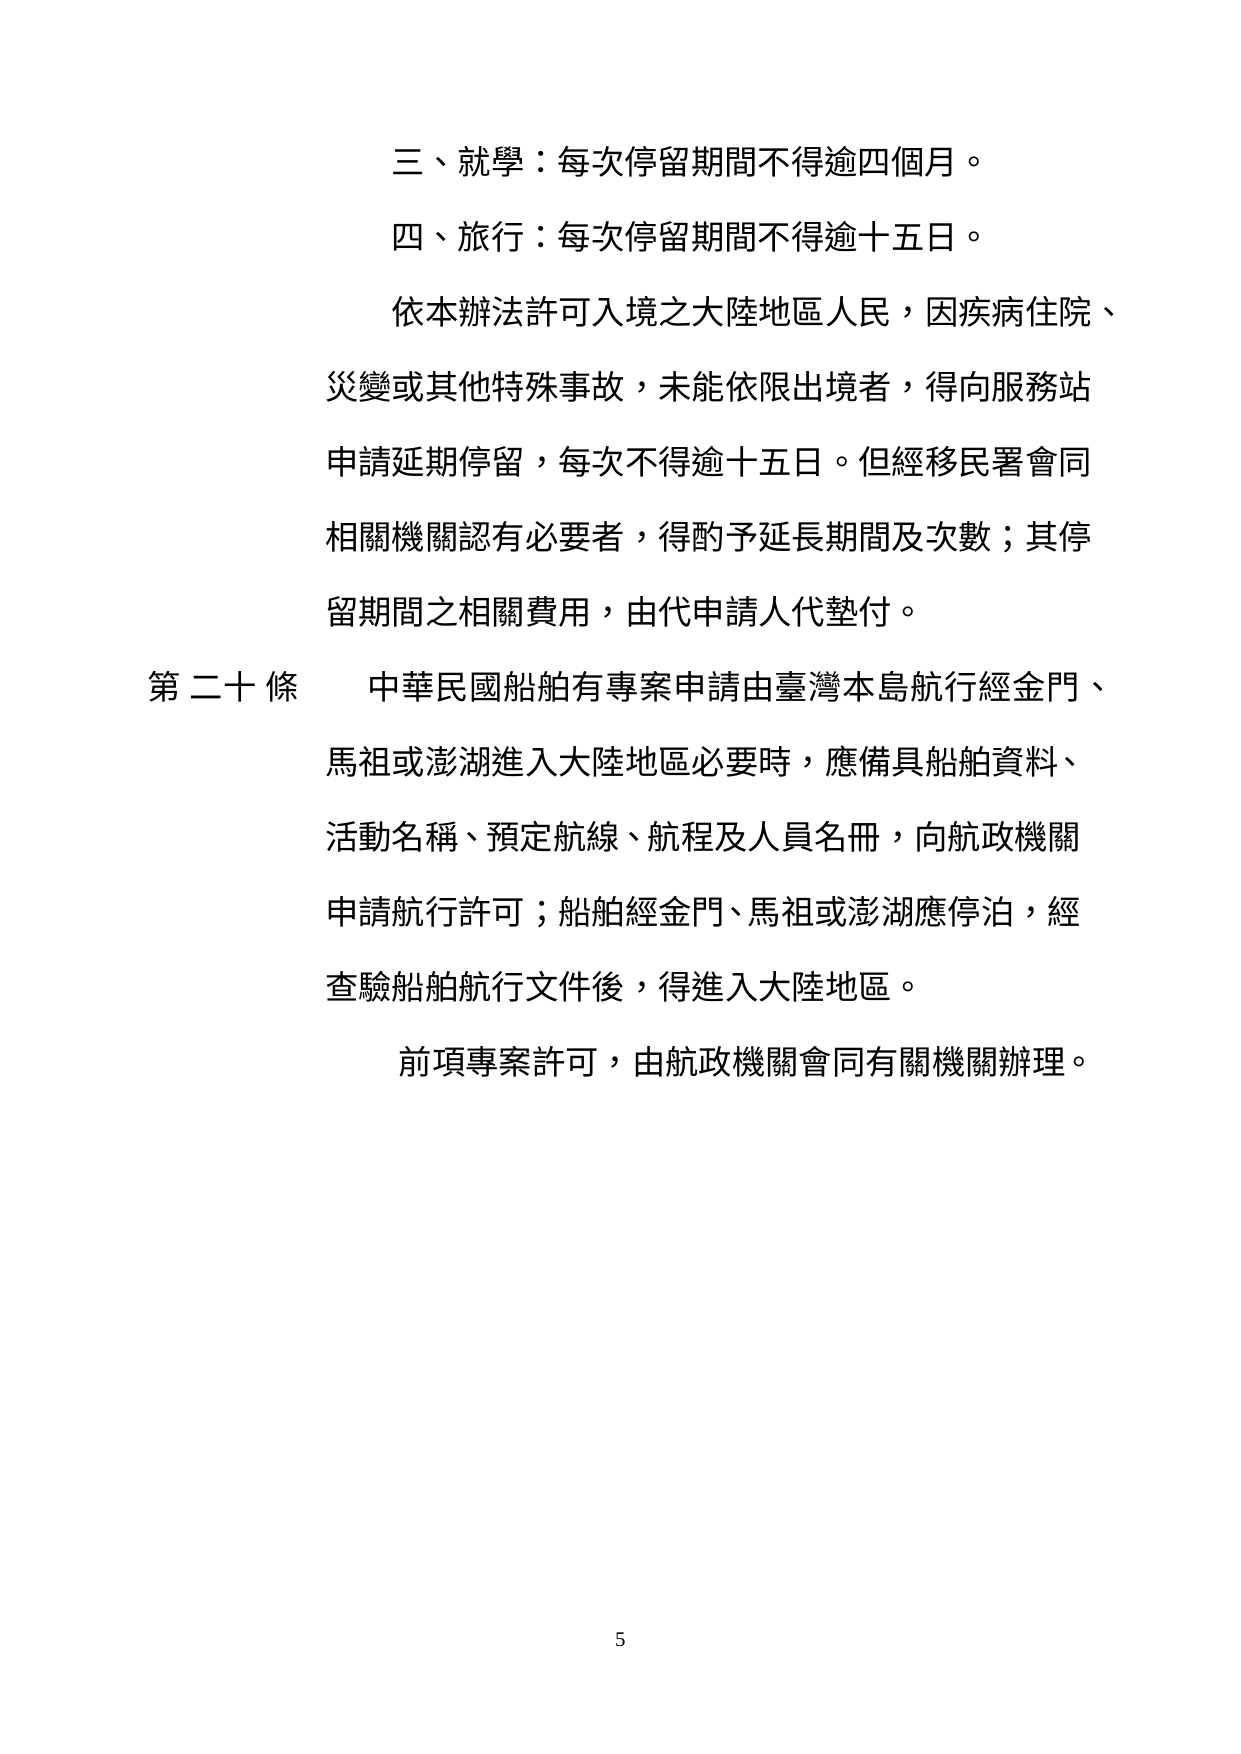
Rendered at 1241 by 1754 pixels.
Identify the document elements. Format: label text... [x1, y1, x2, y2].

text 前項專案許可，由航政機關會同有關機關辦理。 [173, 1023, 1092, 1098]
text 四、旅行：每次停留期間不得逾十五日。 [391, 198, 1092, 273]
text 依本辦法許可入境之大陸地區人民，因疾病住院、災變或其他特殊事故，未能依限出境者，得向服務站申請延期停留，每次不得逾十五日。但經移民署會同相關機關認有必要者，得酌予延長期間及次數；其停留期間之相關費用，由代申請人代墊付。 [325, 273, 1092, 648]
text 第 二十 條 中華民國船舶有專案申請由臺灣本島航行經金門、馬祖或澎湖進入大陸地區必要時，應備具船舶資料、活動名稱、預定航線、航程及人員名冊，向航政機關申請航行許可；船舶經金門、馬祖或澎湖應停泊，經查驗船舶航行文件後，得進入大陸地區。 [148, 648, 1081, 1023]
text 三、就學：每次停留期間不得逾四個月。 [391, 123, 1092, 198]
